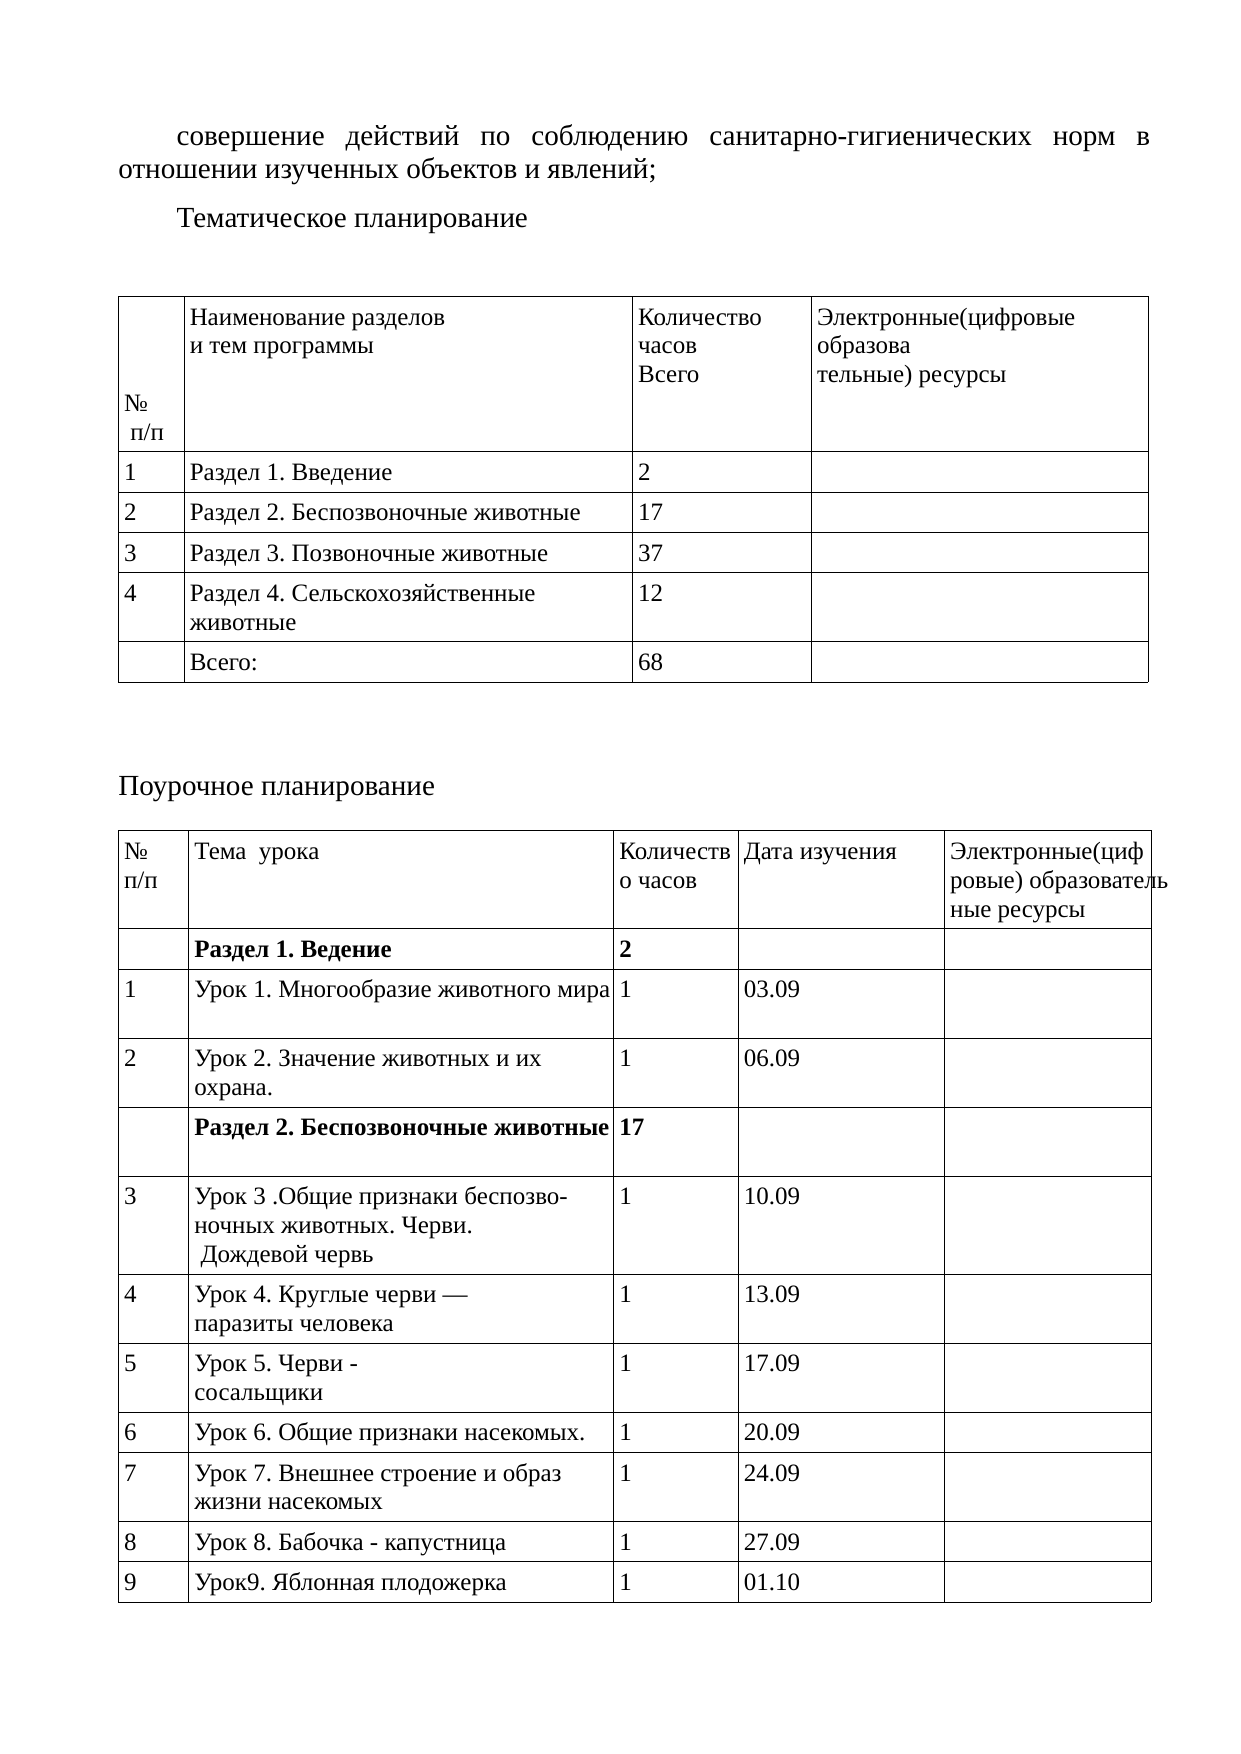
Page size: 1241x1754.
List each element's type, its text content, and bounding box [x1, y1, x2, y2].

table_cell Раздел 1. Ведение [189, 929, 613, 968]
table_cell 1 [119, 452, 184, 492]
table_cell 9 [119, 1562, 188, 1602]
table_cell Урок 3 .Общие признаки беспозво- ночных животных. Черви. Дождевой червь [189, 1177, 613, 1273]
table_cell [812, 493, 1148, 532]
table_cell [945, 1344, 1151, 1412]
table_cell 2 [119, 1039, 188, 1107]
table_cell [739, 1108, 944, 1176]
table_cell 20.09 [739, 1413, 944, 1452]
table_cell 3 [119, 1177, 188, 1273]
table_cell Урок 8. Бабочка - капустница [189, 1522, 613, 1561]
table_header Дата изучения [739, 831, 944, 928]
table_cell [812, 573, 1148, 641]
table_cell 2 [633, 452, 811, 492]
table_cell [945, 1177, 1151, 1273]
table_header Наименование разделов и тем программы [185, 297, 632, 451]
table_cell 37 [633, 533, 811, 572]
table_header № п/п [119, 297, 184, 451]
table_cell [945, 970, 1151, 1037]
table_cell 10.09 [739, 1177, 944, 1273]
table_cell 2 [614, 929, 738, 968]
text Поурочное планирование [118, 768, 1151, 802]
table_cell 01.10 [739, 1562, 944, 1602]
table_cell 13.09 [739, 1275, 944, 1342]
table_cell 1 [614, 1522, 738, 1561]
table_cell 7 [119, 1453, 188, 1521]
table_cell 06.09 [739, 1039, 944, 1107]
table_cell 4 [119, 1275, 188, 1342]
table_cell 17 [633, 493, 811, 532]
table_header Электронные(циф ровые) образователь ные ресурсы [945, 831, 1151, 928]
table_cell Урок 7. Внешнее строение и образ жизни насекомых [189, 1453, 613, 1521]
table_cell [739, 929, 944, 968]
table_cell Раздел 2. Беспозвоночные животные [189, 1108, 613, 1176]
table_cell [945, 1108, 1151, 1176]
table_cell 3 [119, 533, 184, 572]
table_cell Урок 2. Значение животных и их охрана. [189, 1039, 613, 1107]
table_cell 1 [614, 1039, 738, 1107]
table_cell 03.09 [739, 970, 944, 1037]
table_cell 1 [614, 1413, 738, 1452]
table_cell 4 [119, 573, 184, 641]
table_cell 1 [614, 1275, 738, 1342]
table_cell [945, 929, 1151, 968]
table_cell 2 [119, 493, 184, 532]
table_header Электронные(цифровые образова тельные) ресурсы [812, 297, 1148, 451]
table_cell Всего: [185, 642, 632, 682]
table_header Количество часов Всего [633, 297, 811, 451]
table_cell 1 [614, 1562, 738, 1602]
table_cell Урок 1. Многообразие животного мира [189, 970, 613, 1037]
table_cell 6 [119, 1413, 188, 1452]
table_cell [945, 1275, 1151, 1342]
table_cell [119, 1108, 188, 1176]
table_cell [812, 642, 1148, 682]
table_cell Урок9. Яблонная плодожерка [189, 1562, 613, 1602]
table_cell 12 [633, 573, 811, 641]
table_cell 24.09 [739, 1453, 944, 1521]
table_cell Урок 4. Круглые черви — паразиты человека [189, 1275, 613, 1342]
table_cell 68 [633, 642, 811, 682]
table_cell 1 [614, 1344, 738, 1412]
table_cell 1 [614, 1453, 738, 1521]
table_cell Раздел 2. Беспозвоночные животные [185, 493, 632, 532]
table_cell 17 [614, 1108, 738, 1176]
table_cell [945, 1039, 1151, 1107]
table_cell 5 [119, 1344, 188, 1412]
table_cell [119, 929, 188, 968]
table_cell Урок 5. Черви - сосальщики [189, 1344, 613, 1412]
table_header Количество часов [614, 831, 738, 928]
text совершение действий по соблюдению санитарно-гигиенических норм в отношении изученных объектов и явлений; [118, 118, 1151, 185]
table_cell [119, 642, 184, 682]
table_cell 8 [119, 1522, 188, 1561]
table_cell [945, 1453, 1151, 1521]
table_cell 1 [614, 1177, 738, 1273]
table_header Тема урока [189, 831, 613, 928]
table_cell [945, 1562, 1151, 1602]
table_cell 1 [614, 970, 738, 1037]
table_cell [812, 533, 1148, 572]
table_cell 27.09 [739, 1522, 944, 1561]
table_cell Урок 6. Общие признаки насекомых. [189, 1413, 613, 1452]
table_cell Раздел 3. Позвоночные животные [185, 533, 632, 572]
table_cell 1 [119, 970, 188, 1037]
table_cell [812, 452, 1148, 492]
table_cell Раздел 4. Сельскохозяйственные животные [185, 573, 632, 641]
table_cell Раздел 1. Введение [185, 452, 632, 492]
table_cell 17.09 [739, 1344, 944, 1412]
table_cell [945, 1413, 1151, 1452]
table_header № п/п [119, 831, 188, 928]
text Тематическое планирование [118, 200, 1151, 233]
table_cell [945, 1522, 1151, 1561]
